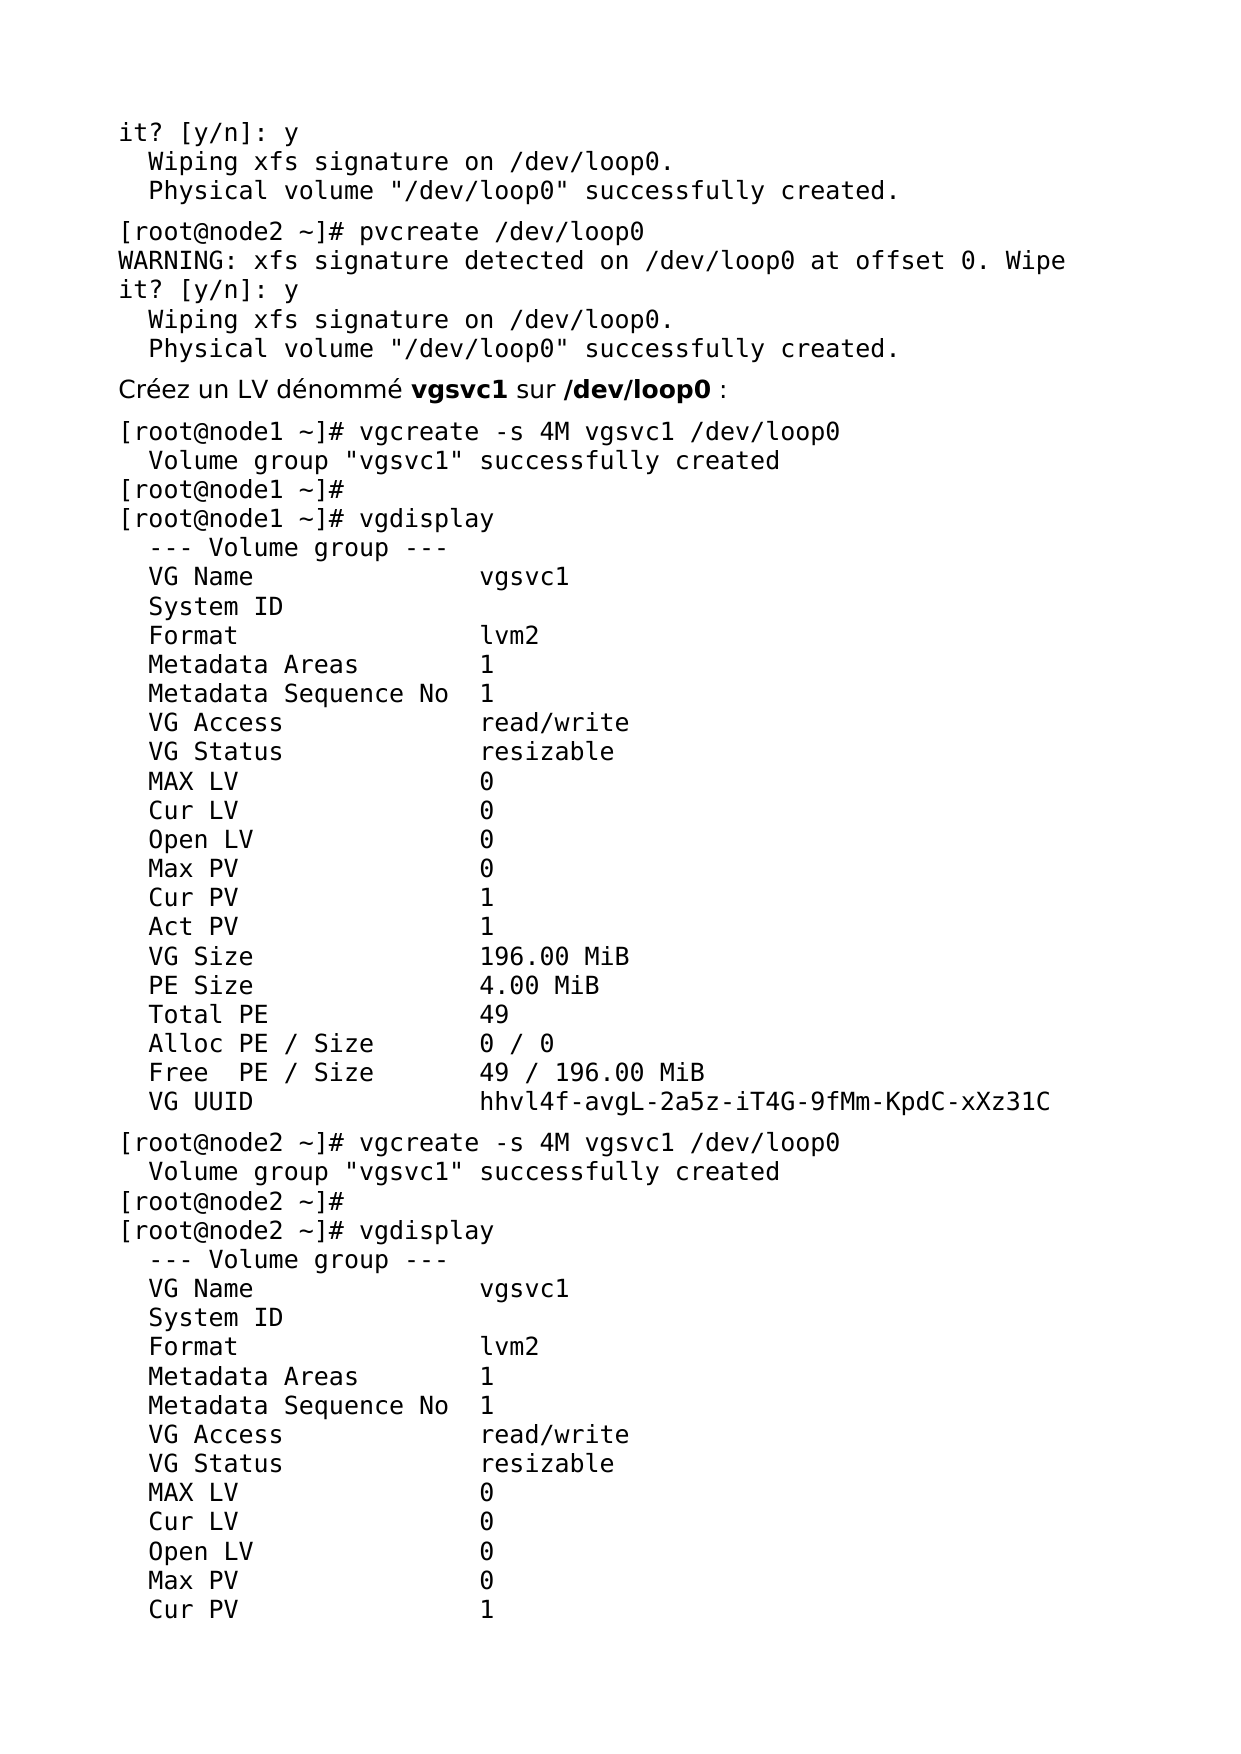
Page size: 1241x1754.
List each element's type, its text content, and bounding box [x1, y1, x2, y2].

text [root@node1 ~]# vgcreate -s 4M vgsvc1 /dev/loop0 Volume group "vgsvc1" successfully created [root@node1 ~]# [root@node1 ~]# vgdisplay --- Volume group --- VG Name vgsvc1 System ID Format lvm2 Metadata Areas 1 Metadata Sequence No 1 VG Access read/write VG Status resizable MAX LV 0 Cur LV 0 Open LV 0 Max PV 0 Cur PV 1 Act PV 1 VG Size 196.00 MiB PE Size 4.00 MiB Total PE 49 Alloc PE / Size 0 / 0 Free PE / Size 49 / 196.00 MiB VG UUID hhvl4f-avgL-2a5z-iT4G-9fMm-KpdC-xXz31C [118, 417, 1122, 1117]
text it? [y/n]: y Wiping xfs signature on /dev/loop0. Physical volume "/dev/loop0" successfully created. [118, 118, 1122, 206]
text [root@node2 ~]# vgcreate -s 4M vgsvc1 /dev/loop0 Volume group "vgsvc1" successfully created [root@node2 ~]# [root@node2 ~]# vgdisplay --- Volume group --- VG Name vgsvc1 System ID Format lvm2 Metadata Areas 1 Metadata Sequence No 1 VG Access read/write VG Status resizable MAX LV 0 Cur LV 0 Open LV 0 Max PV 0 Cur PV 1 [118, 1128, 1122, 1624]
text Créez un LV dénommé vgsvc1 sur /dev/loop0 : [118, 375, 1122, 404]
text [root@node2 ~]# pvcreate /dev/loop0 WARNING: xfs signature detected on /dev/loop0 at offset 0. Wipe it? [y/n]: y Wiping xfs signature on /dev/loop0. Physical volume "/dev/loop0" successfully created. [118, 217, 1122, 363]
